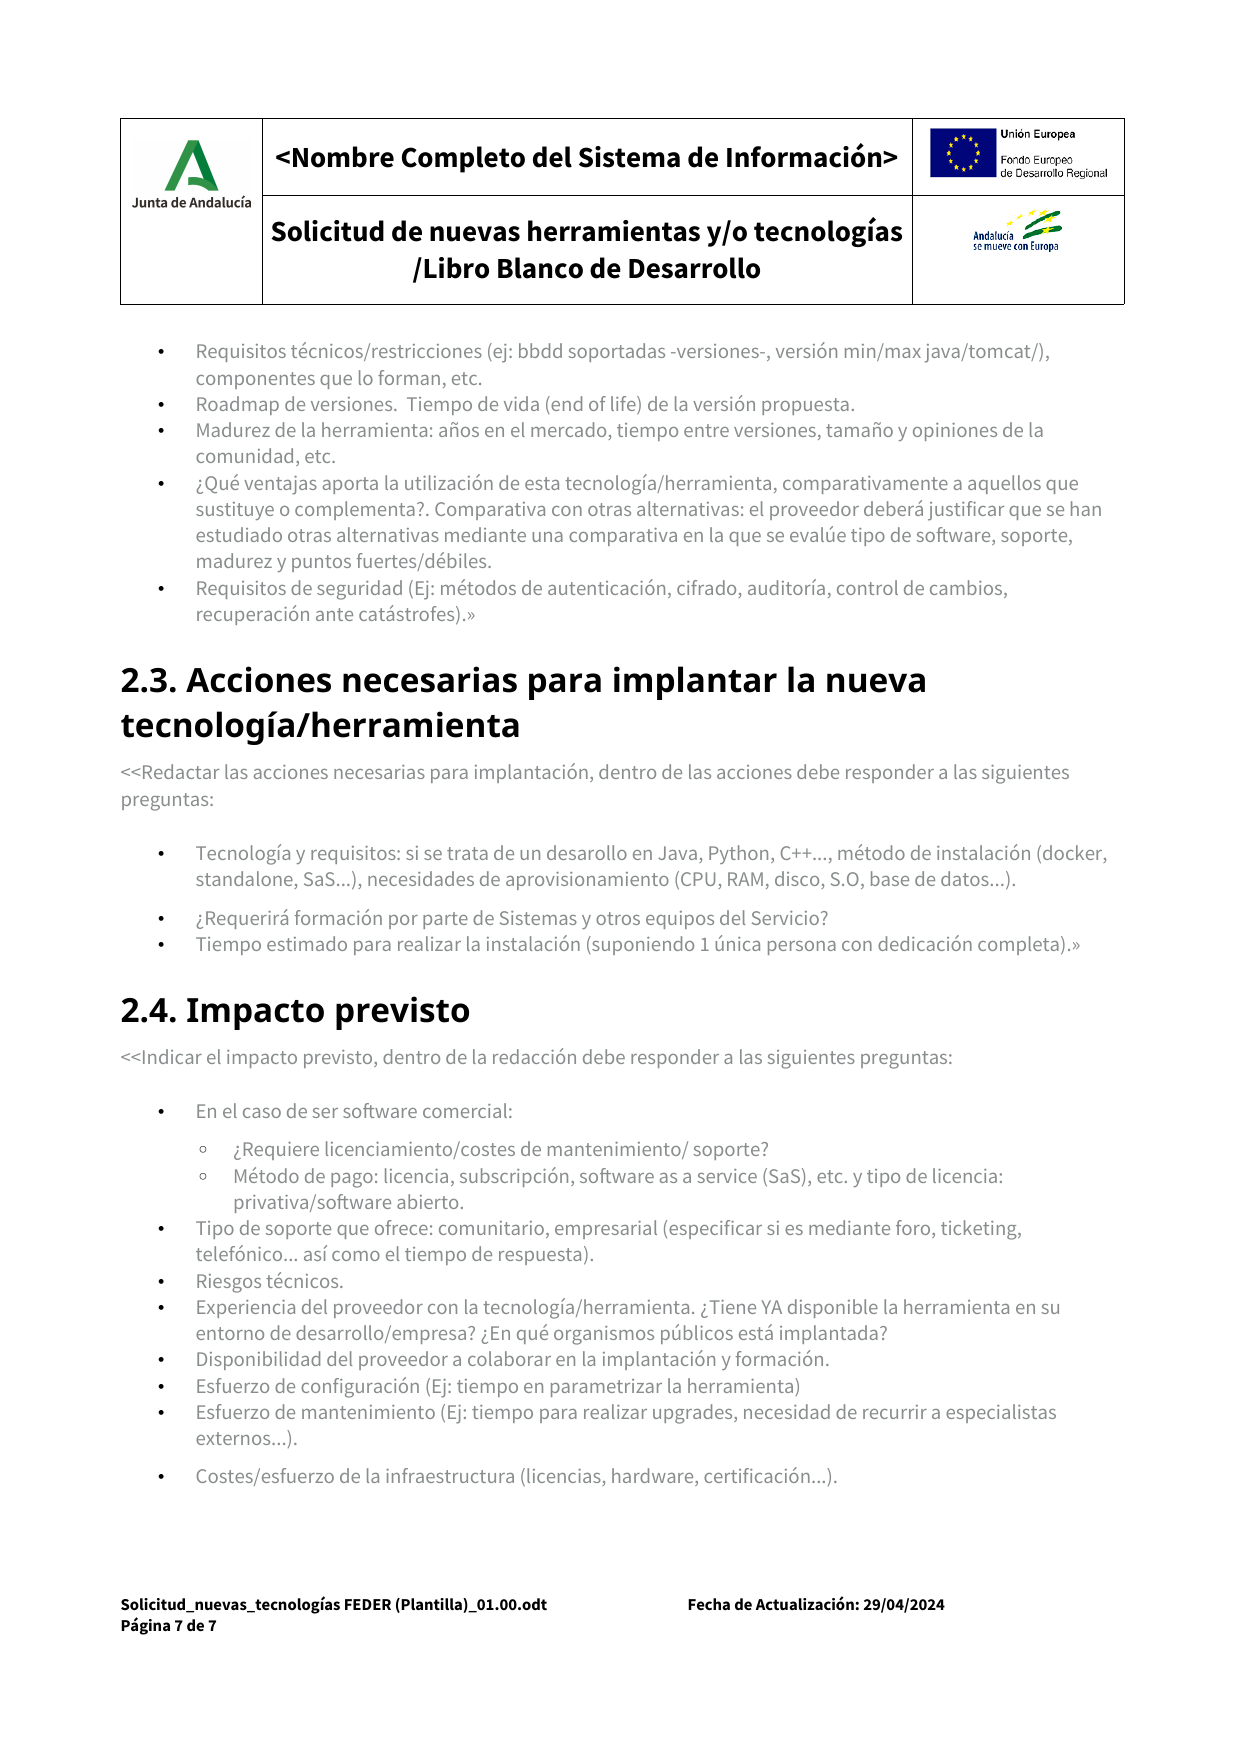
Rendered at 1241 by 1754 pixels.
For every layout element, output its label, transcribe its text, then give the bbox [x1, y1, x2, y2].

list Riesgos técnicos. [158, 1267, 1123, 1294]
subtitle Impacto previsto [120, 986, 1123, 1032]
list ¿Requiere licenciamiento/costes de mantenimiento/ soporte? [195, 1136, 1123, 1162]
list En el caso de ser software comercial: [158, 1098, 1123, 1124]
list <<Redactar las acciones necesarias para implantación, dentro de las acciones debe responder a las siguientes preguntas: [120, 759, 1123, 812]
list Experiencia del proveedor con la tecnología/herramienta. ¿Tiene YA disponible la herramienta en su entorno de desarrollo/empresa? ¿En qué organismos públicos está implantada? [158, 1294, 1123, 1346]
list Madurez de la herramienta: años en el mercado, tiempo entre versiones, tamaño y opiniones de la comunidad, etc. [158, 417, 1123, 469]
subtitle Acciones necesarias para implantar la nueva tecnología/herramienta [120, 657, 1123, 747]
list ¿Requerirá formación por parte de Sistemas y otros equipos del Servicio? [158, 904, 1123, 931]
list Tiempo estimado para realizar la instalación (suponiendo 1 única persona con dedicación completa).» [158, 931, 1123, 957]
list Tipo de soporte que ofrece: comunitario, empresarial (especificar si es mediante foro, ticketing, telefónico... así como el tiempo de respuesta). [158, 1215, 1123, 1267]
list <<Indicar el impacto previsto, dentro de la redacción debe responder a las siguientes preguntas: [120, 1043, 1123, 1070]
list Método de pago: licencia, subscripción, software as a service (SaS), etc. y tipo de licencia: privativa/software abierto. [195, 1162, 1123, 1215]
list Esfuerzo de configuración (Ej: tiempo en parametrizar la herramienta) [158, 1372, 1123, 1399]
picture [132, 139, 252, 209]
picture [930, 126, 1109, 179]
list Requisitos de seguridad (Ej: métodos de autenticación, cifrado, auditoría, control de cambios, recuperación ante catástrofes).» [158, 574, 1123, 627]
list ¿Qué ventajas aporta la utilización de esta tecnología/herramienta, comparativamente a aquellos que sustituye o complementa?. Comparativa con otras alternativas: el proveedor deberá justificar que se han estudiado otras alternativas mediante una comparativa en la que se evalúe tipo de software, soporte, madurez y puntos fuertes/débiles. [158, 469, 1123, 574]
list Tecnología y requisitos: si se trata de un desarollo en Java, Python, C++..., método de instalación (docker, standalone, SaS...), necesidades de aprovisionamiento (CPU, RAM, disco, S.O, base de datos...). [158, 840, 1123, 893]
list Roadmap de versiones. Tiempo de vida (end of life) de la versión propuesta. [158, 391, 1123, 417]
list Esfuerzo de mantenimiento (Ej: tiempo para realizar upgrades, necesidad de recurrir a especialistas externos...). [158, 1399, 1123, 1451]
list Requisitos técnicos/restricciones (ej: bbdd soportadas -versiones-, versión min/max java/tomcat/), componentes que lo forman, etc. [158, 338, 1123, 391]
list Disponibilidad del proveedor a colaborar en la implantación y formación. [158, 1346, 1123, 1372]
picture [973, 208, 1063, 252]
list Costes/esfuerzo de la infraestructura (licencias, hardware, certificación...). [158, 1463, 1123, 1489]
